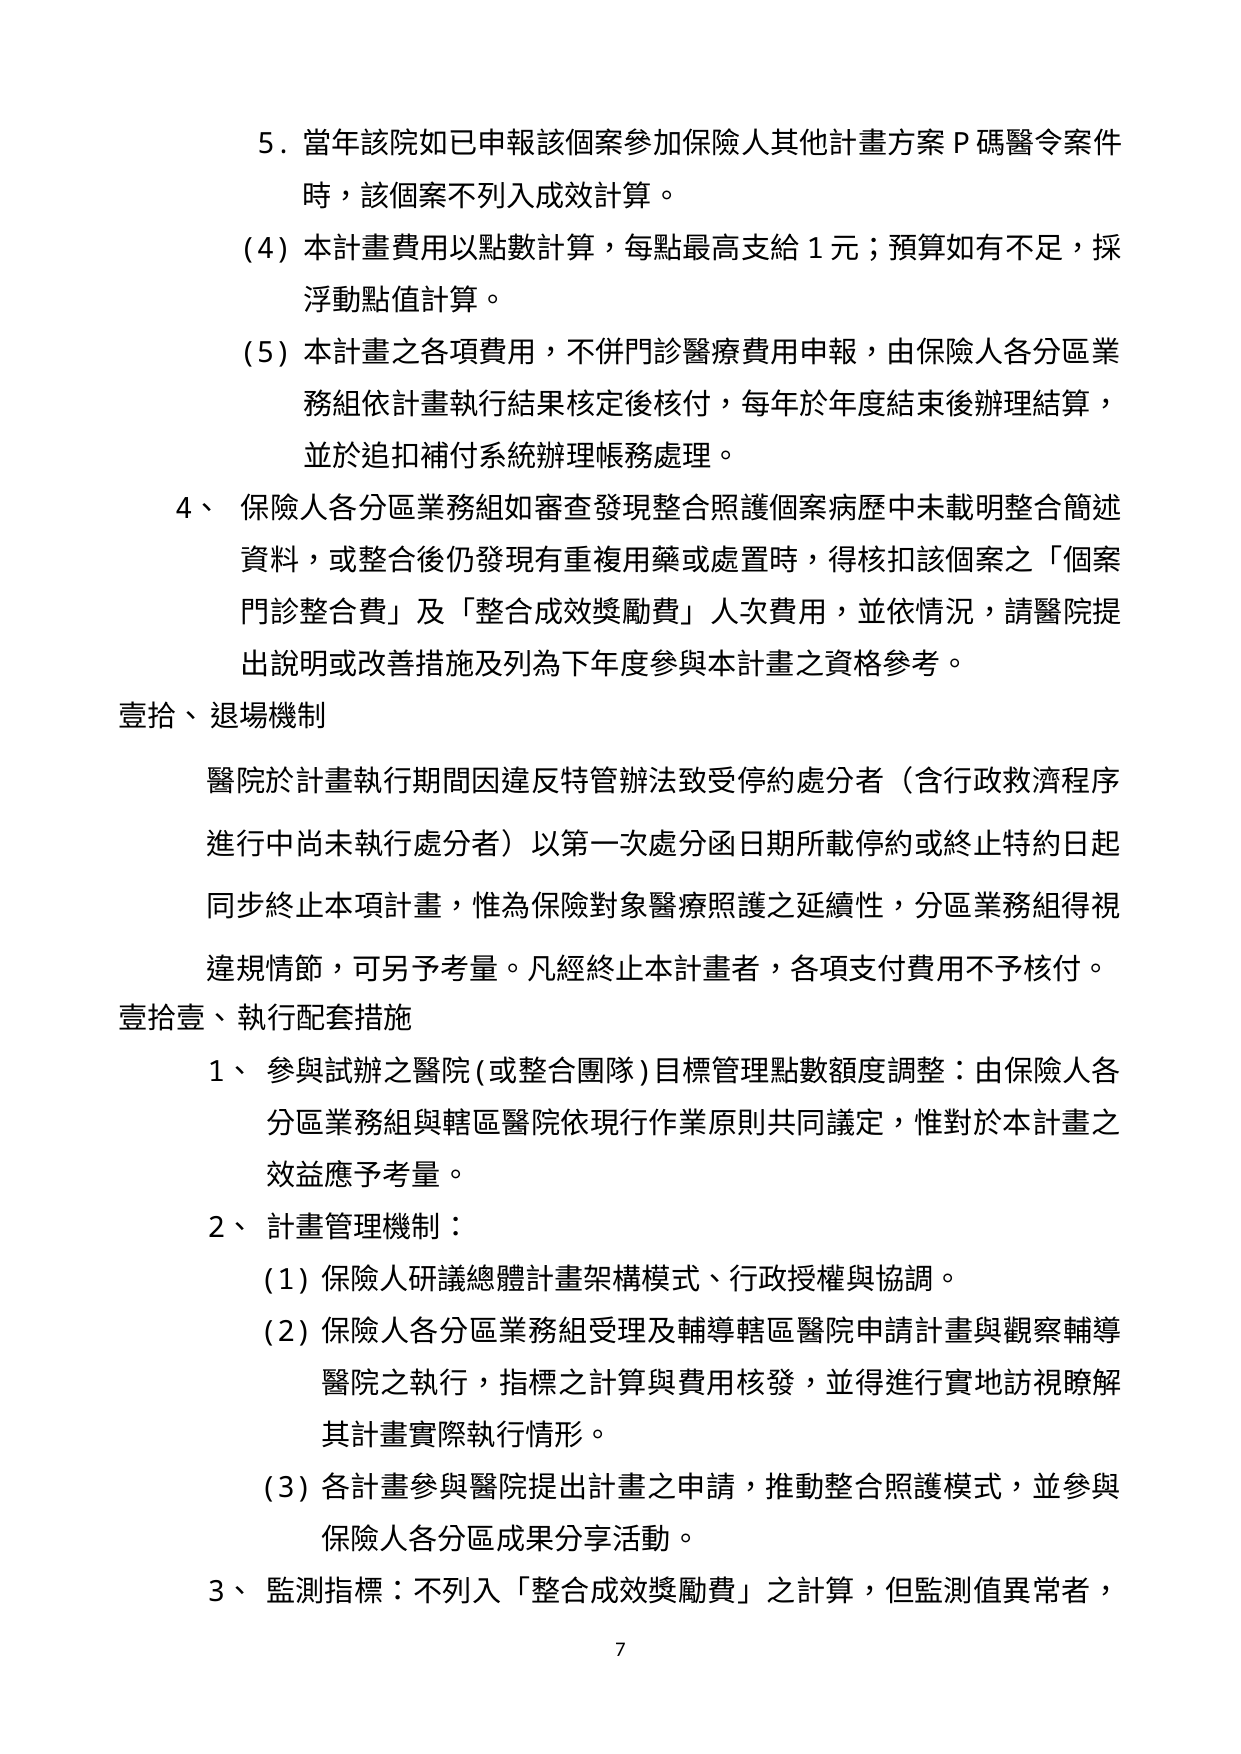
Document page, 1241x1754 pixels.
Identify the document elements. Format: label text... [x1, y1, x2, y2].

list 各計畫參與醫院提出計畫之申請，推動整合照護模式，並參與保險人各分區成果分享活動。 [259, 1456, 1122, 1560]
list 參與試辦之醫院(或整合團隊)目標管理點數額度調整：由保險人各分區業務組與轄區醫院依現行作業原則共同議定，惟對於本計畫之效益應予考量。 [207, 1039, 1122, 1196]
list 保險人研議總體計畫架構模式、行政授權與協調。 [259, 1248, 1122, 1300]
list 本計畫之各項費用，不併門診醫療費用申報，由保險人各分區業務組依計畫執行結果核定後核付，每年於年度結束後辦理結算，並於追扣補付系統辦理帳務處理。 [239, 321, 1122, 477]
list 當年該院如已申報該個案參加保險人其他計畫方案P碼醫令案件時，該個案不列入成效計算。 [292, 112, 1122, 216]
list 本計畫費用以點數計算，每點最高支給1元；預算如有不足，採浮動點值計算。 [239, 216, 1122, 321]
list 退場機制 [118, 685, 1122, 737]
text 醫院於計畫執行期間因違反特管辦法致受停約處分者（含行政救濟程序進行中尚未執行處分者）以第一次處分函日期所載停約或終止特約日起同步終止本項計畫，惟為保險對象醫療照護之延續性，分區業務組得視違規情節，可另予考量。凡經終止本計畫者，各項支付費用不予核付。 [207, 737, 1122, 987]
list 保險人各分區業務組如審查發現整合照護個案病歷中未載明整合簡述資料，或整合後仍發現有重複用藥或處置時，得核扣該個案之「個案門診整合費」及「整合成效獎勵費」人次費用，並依情況，請醫院提出說明或改善措施及列為下年度參與本計畫之資格參考。 [175, 477, 1122, 685]
list 執行配套措施 [118, 987, 1122, 1039]
list 監測指標：不列入「整合成效獎勵費」之計算，但監測值異常者， [207, 1560, 1122, 1612]
list 保險人各分區業務組受理及輔導轄區醫院申請計畫與觀察輔導醫院之執行，指標之計算與費用核發，並得進行實地訪視瞭解其計畫實際執行情形。 [259, 1300, 1122, 1456]
list 計畫管理機制： [207, 1196, 1122, 1248]
